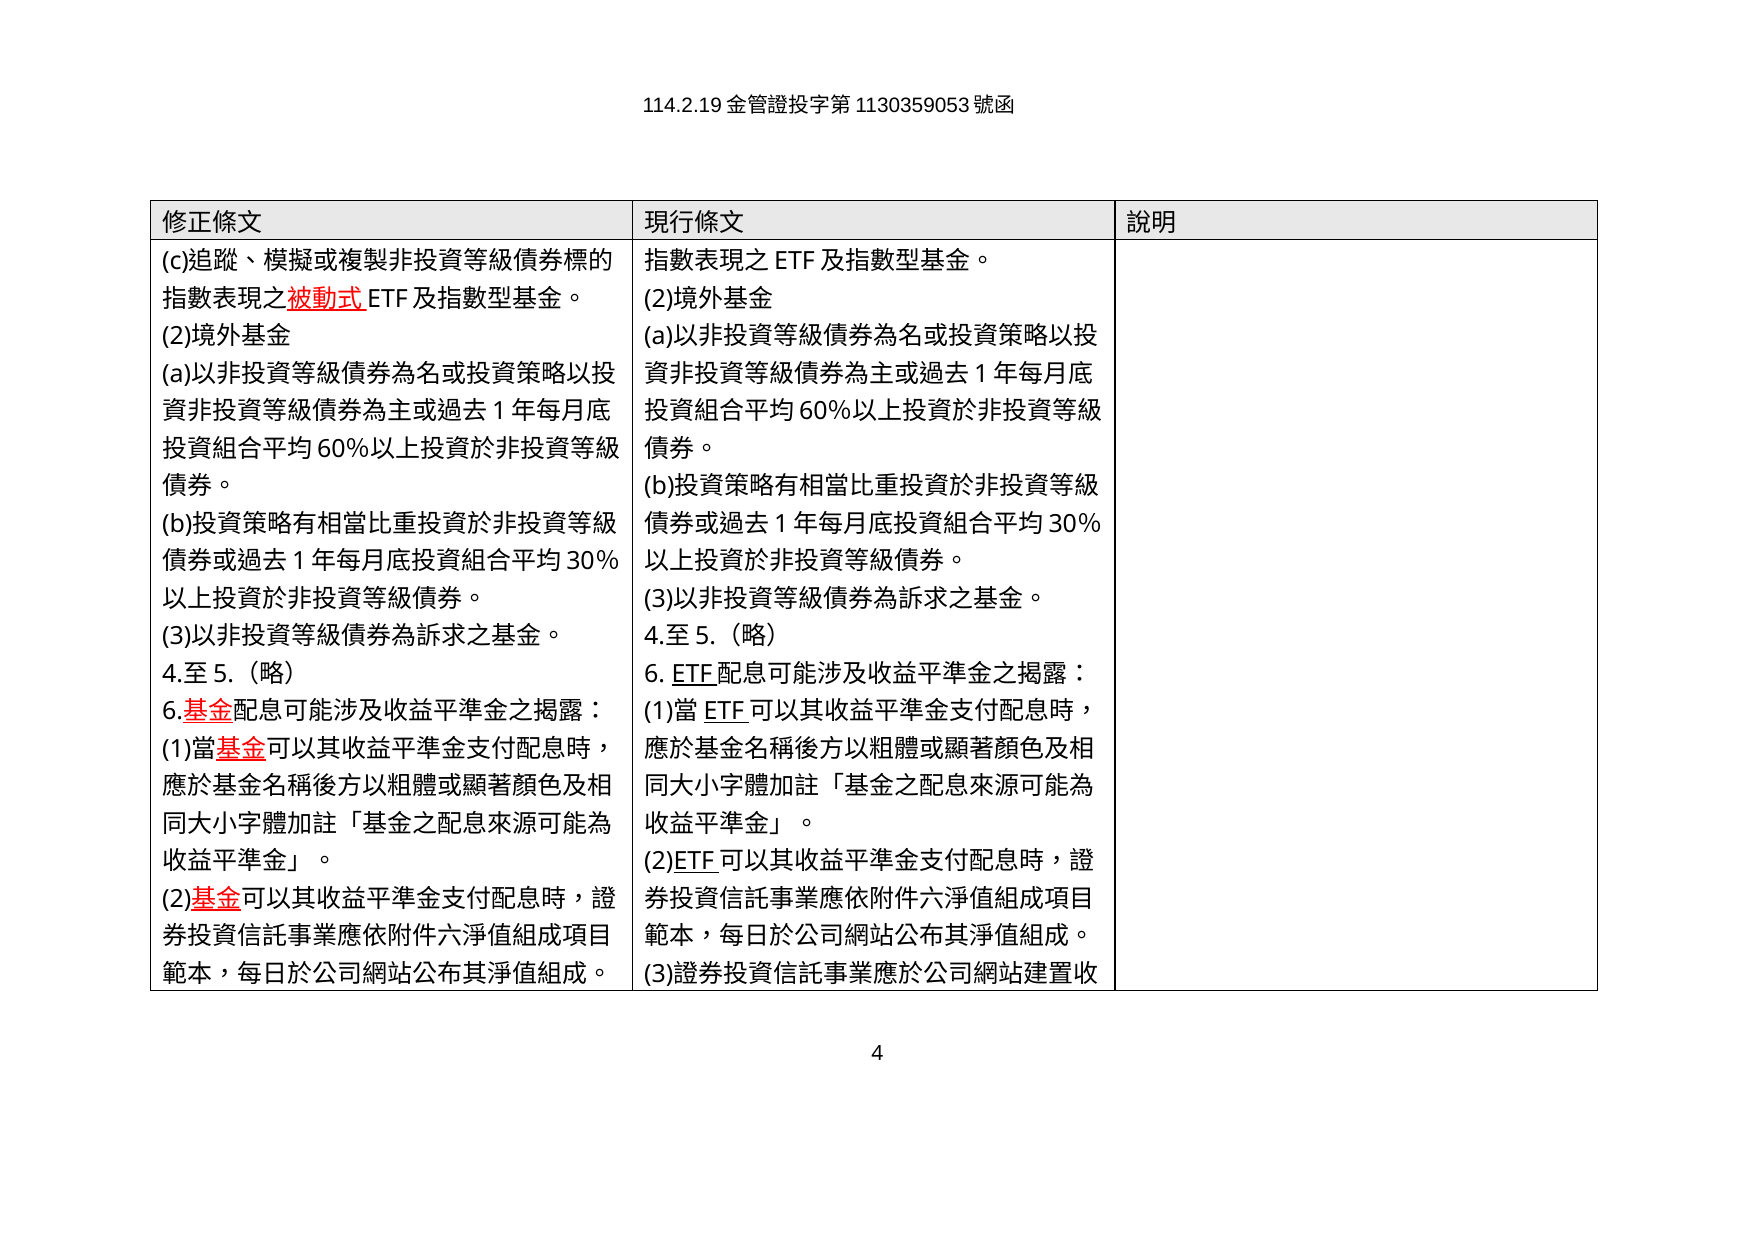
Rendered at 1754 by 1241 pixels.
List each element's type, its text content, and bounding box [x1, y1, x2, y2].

table_header 說明 [1116, 201, 1597, 239]
table_cell (c)追蹤、模擬或複製非投資等級債券標的指數表現之被動式ETF及指數型基金。 (2)境外基金 (a)以非投資等級債券為名或投資策略以投資非投資等級債券為主或過去1年每月底投資組合平均60％以上投資於非投資等級債券。 (b)投資策略有相當比重投資於非投資等級債券或過去1年每月底投資組合平均30％以上投資於非投資等級債券。 (3)以非投資等級債券為訴求之基金。 4.至5.（略） 6.基金配息可能涉及收益平準金之揭露： (1)當基金可以其收益平準金支付配息時，應於基金名稱後方以粗體或顯著顏色及相同大小字體加註「基金之配息來源可能為收益平準金」。 (2)基金可以其收益平準金支付配息時，證券投資信託事業應依附件六淨值組成項目範本，每日於公司網站公布其淨值組成。 [151, 240, 632, 990]
table_cell 有關非投資等級債券基金乙節：考量主動式ETF之投資策略與投資限制等規範多比照一般共同基金，爰於本條有關廣告內容及警語將非投資等級債券主動式ETF與非投資等級債券基金同置於(a)小目；配合第8條將指數票型基金簡稱修正為「被動式ETF」，第3目(c)小目及第6目之簡稱隨之修正。 有關收益平準金乙節：考量除ETF收益來源可能來自收益平準金外，一般共同基金之收益來源亦可能來自收益平準金，爰將適用範圍擴充至所有採用收益平準金之基金，不侷限於ETF。 考量主動式ETF與被動式ETF已開放之類型不完全相同，如槓反ETF僅有被動式，爰於二者皆應受規範或皆應排除時，分別列示，以臻明確。 [1116, 240, 1597, 990]
table_header 修正條文 [151, 201, 632, 239]
table_header 現行條文 [633, 201, 1114, 239]
table_cell 指數表現之ETF及指數型基金。 (2)境外基金 (a)以非投資等級債券為名或投資策略以投資非投資等級債券為主或過去1年每月底投資組合平均60％以上投資於非投資等級債券。 (b)投資策略有相當比重投資於非投資等級債券或過去1年每月底投資組合平均30％以上投資於非投資等級債券。 (3)以非投資等級債券為訴求之基金。 4.至5.（略） 6. ETF配息可能涉及收益平準金之揭露： (1)當ETF可以其收益平準金支付配息時，應於基金名稱後方以粗體或顯著顏色及相同大小字體加註「基金之配息來源可能為收益平準金」。 (2)ETF可以其收益平準金支付配息時，證券投資信託事業應依附件六淨值組成項目範本，每日於公司網站公布其淨值組成。 (3)證券投資信託事業應於公司網站建置收 [633, 240, 1114, 990]
